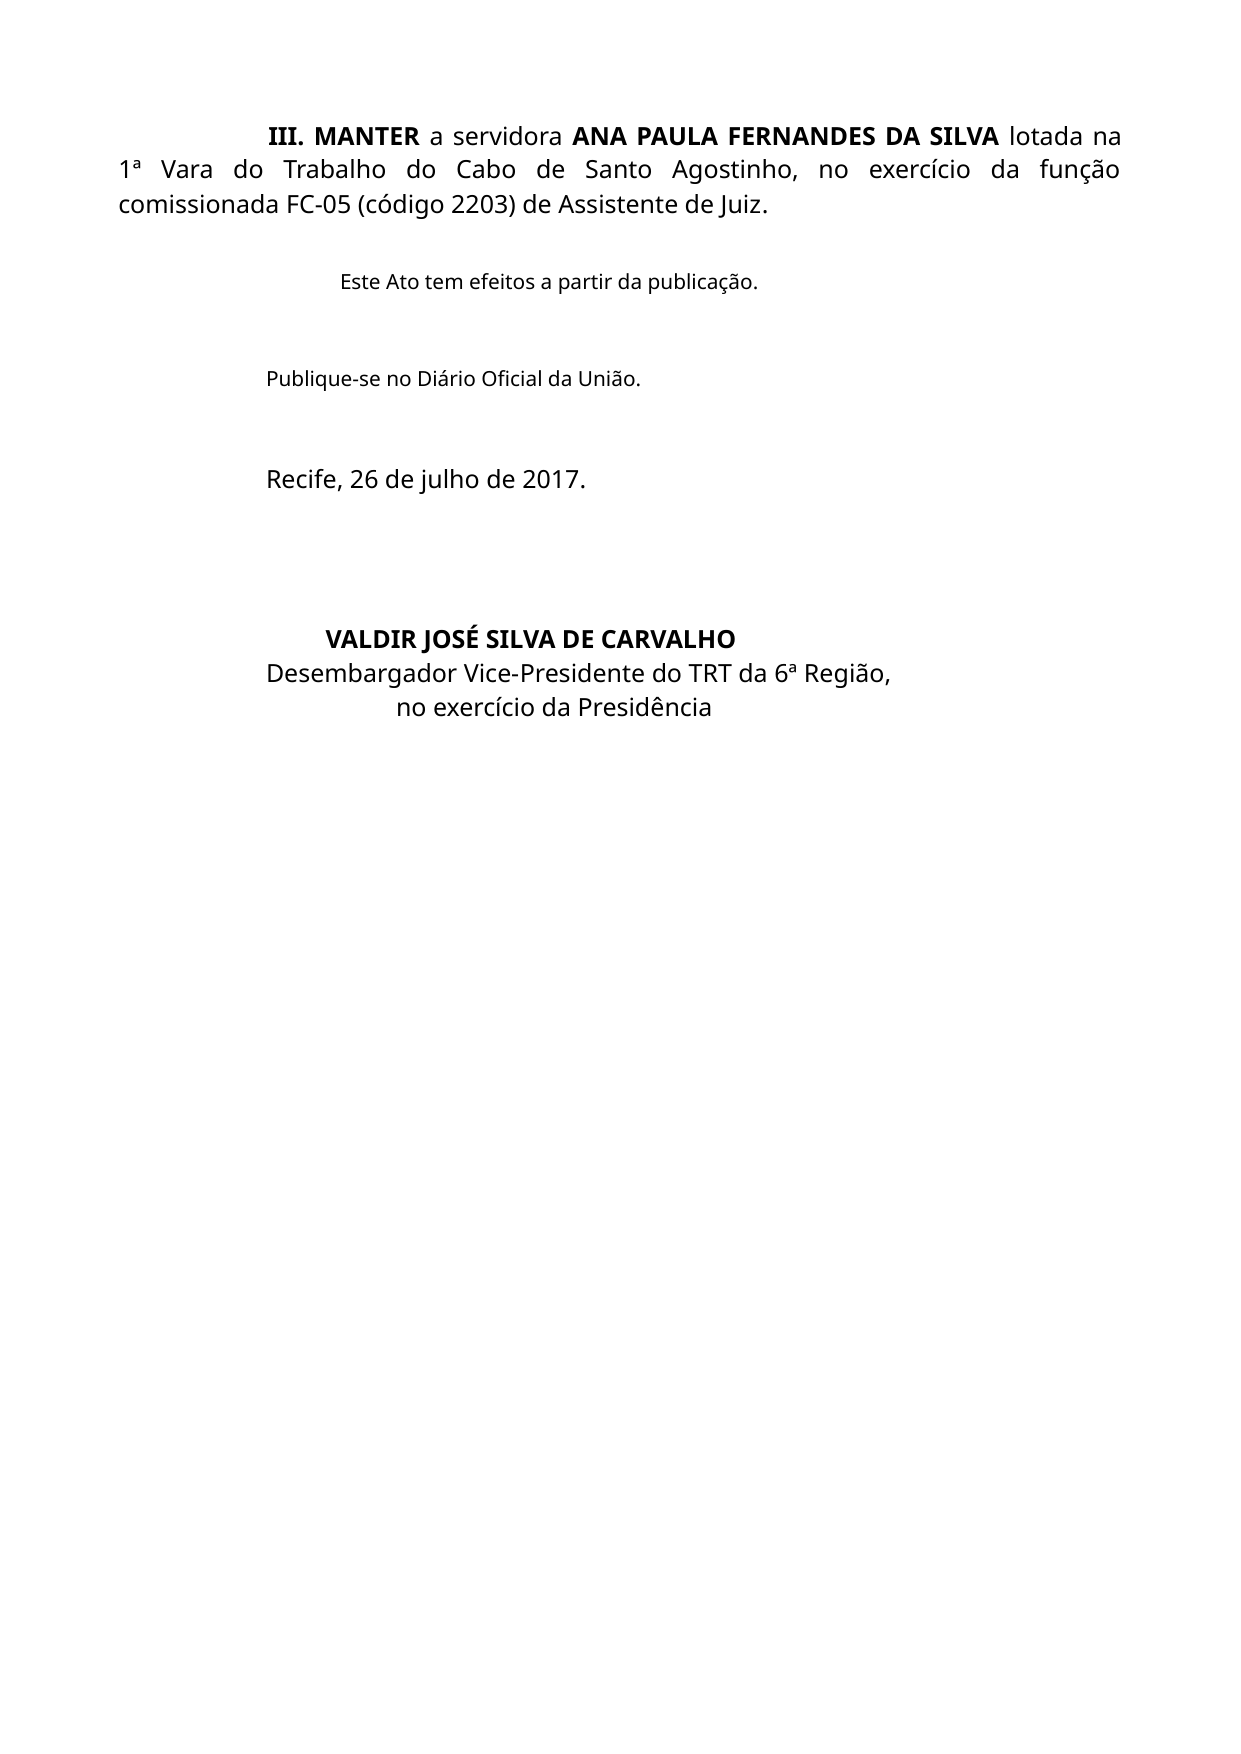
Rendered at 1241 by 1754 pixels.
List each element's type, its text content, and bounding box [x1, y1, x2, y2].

text Publique-se no Diário Oficial da União. [118, 364, 1122, 393]
text Este Ato tem efeitos a partir da publicação. [118, 267, 1122, 295]
text no exercício da Presidência [118, 689, 1122, 723]
text III. MANTER a servidora ANA PAULA FERNANDES DA SILVA lotada na 1ª Vara do Trabalho do Cabo de Santo Agostinho, no exercício da função comissionada FC-05 (código 2203) de Assistente de Juiz. [118, 118, 1122, 220]
text Recife, 26 de julho de 2017. [118, 461, 1122, 496]
text VALDIR JOSÉ SILVA DE CARVALHO [118, 621, 1122, 655]
text Desembargador Vice-Presidente do TRT da 6ª Região, [118, 655, 1122, 689]
